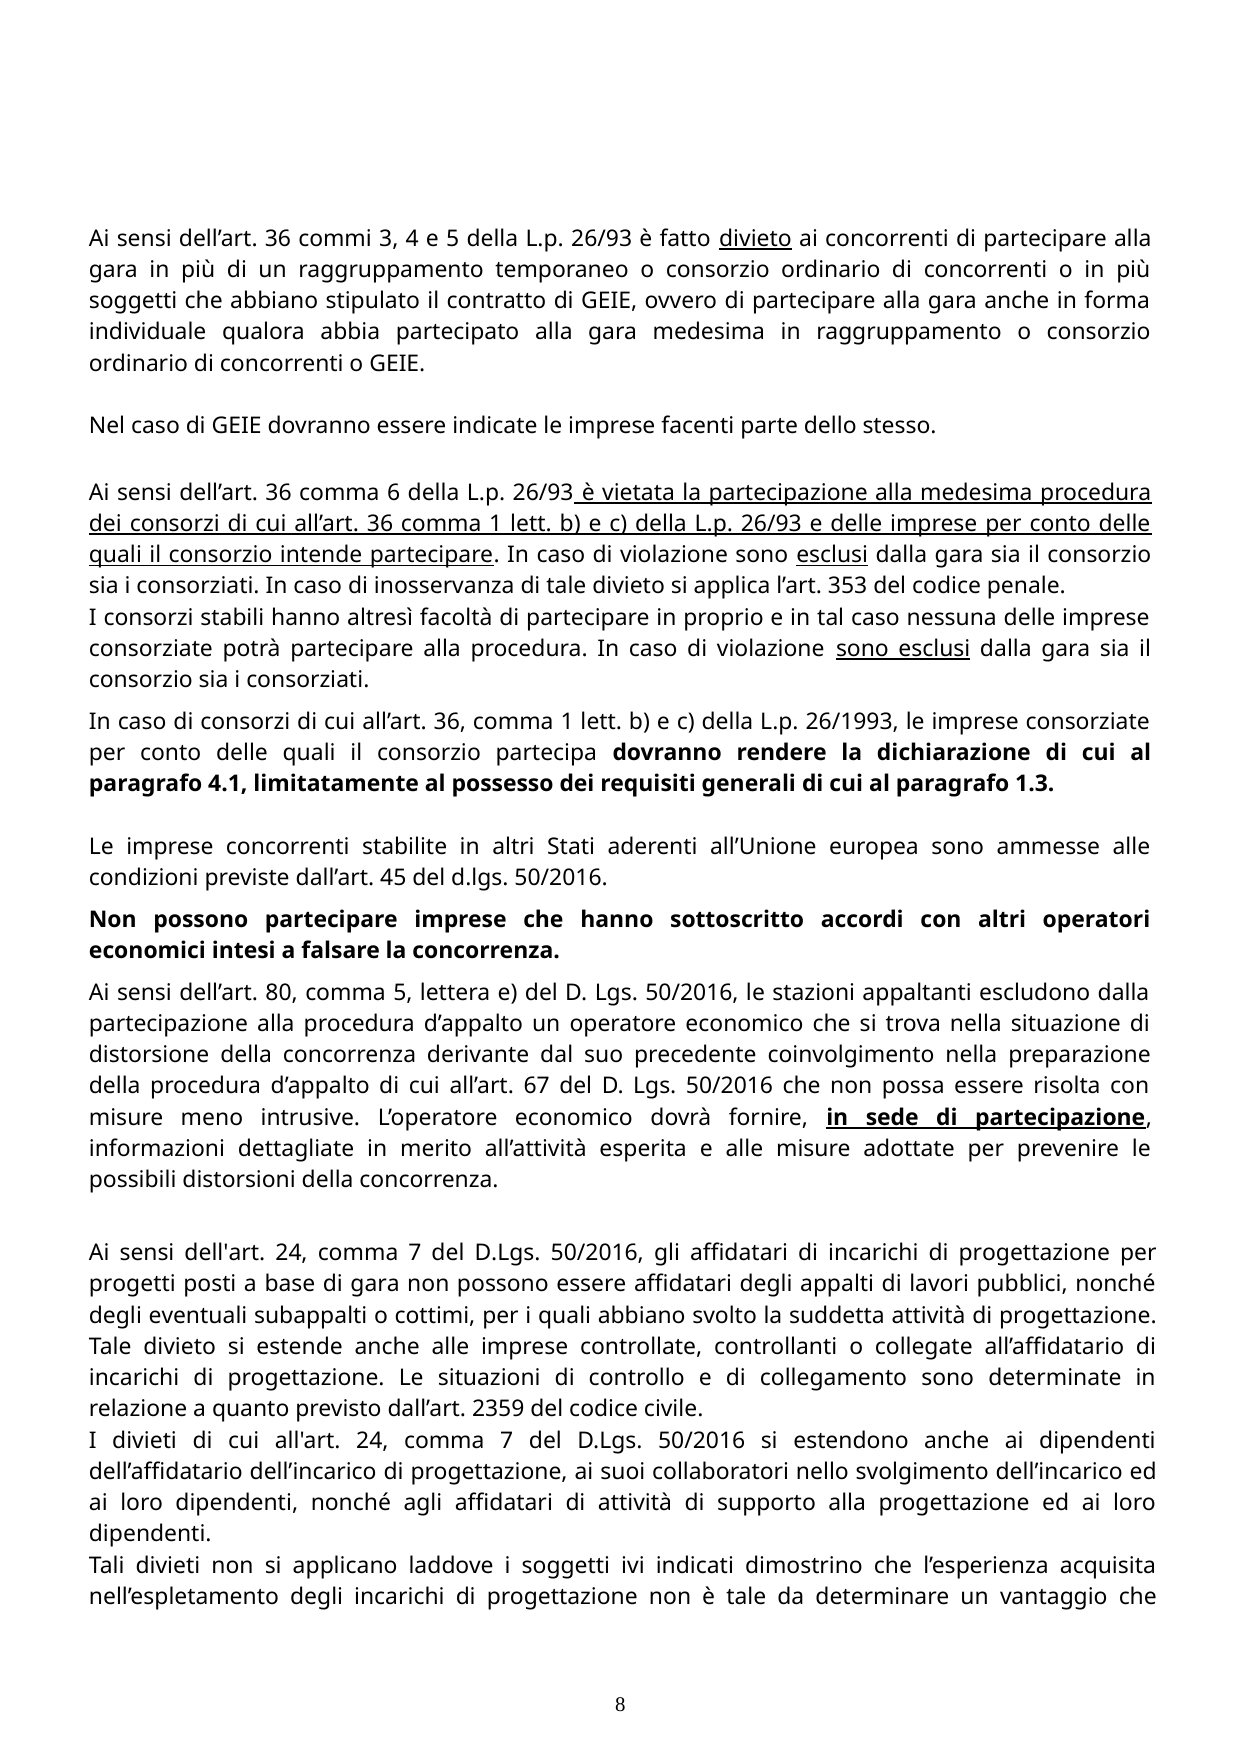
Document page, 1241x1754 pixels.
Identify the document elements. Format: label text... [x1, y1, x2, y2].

text I divieti di cui all'art. 24, comma 7 del D.Lgs. 50/2016 si estendono anche ai dipendenti dell’affidatario dell’incarico di progettazione, ai suoi collaboratori nello svolgimento dell’incarico ed ai loro dipendenti, nonché agli affidatari di attività di supporto alla progettazione ed ai loro dipendenti. [89, 1424, 1157, 1549]
text Ai sensi dell’art. 36 comma 6 della L.p. 26/93 è vietata la partecipazione alla medesima procedura dei consorzi di cui all’art. 36 comma 1 lett. b) e c) della L.p. 26/93 e delle imprese per conto delle [89, 476, 1152, 533]
text Tali divieti non si applicano laddove i soggetti ivi indicati dimostrino che l’esperienza acquisita nell’espletamento degli incarichi di progettazione non è tale da determinare un vantaggio che [89, 1549, 1157, 1611]
text In caso di consorzi di cui all’art. 36, comma 1 lett. b) e c) della L.p. 26/1993, le imprese consorziate per conto delle quali il consorzio partecipa dovranno rendere la dichiarazione di cui al paragrafo 4.1, limitatamente al possesso dei requisiti generali di cui al paragrafo 1.3. [89, 705, 1152, 799]
text Ai sensi dell’art. 36 commi 3, 4 e 5 della L.p. 26/93 è fatto divieto ai concorrenti di partecipare alla gara in più di un raggruppamento temporaneo o consorzio ordinario di concorrenti o in più soggetti che abbiano stipulato il contratto di GEIE, ovvero di partecipare alla gara anche in forma individuale qualora abbia partecipato alla gara medesima in raggruppamento o consorzio ordinario di concorrenti o GEIE. [89, 222, 1152, 378]
text Le imprese concorrenti stabilite in altri Stati aderenti all’Unione europea sono ammesse alle condizioni previste dall’art. 45 del d.lgs. 50/2016. [89, 830, 1152, 892]
text Ai sensi dell'art. 24, comma 7 del D.Lgs. 50/2016, gli affidatari di incarichi di progettazione per progetti posti a base di gara non possono essere affidatari degli appalti di lavori pubblici, nonché degli eventuali subappalti o cottimi, per i quali abbiano svolto la suddetta attività di progettazione. Tale divieto si estende anche alle imprese controllate, controllanti o collegate all’affidatario di incarichi di progettazione. Le situazioni di controllo e di collegamento sono determinate in relazione a quanto previsto dall’art. 2359 del codice civile. [89, 1236, 1157, 1424]
text Ai sensi dell’art. 80, comma 5, lettera e) del D. Lgs. 50/2016, le stazioni appaltanti escludono dalla partecipazione alla procedura d’appalto un operatore economico che si trova nella situazione di distorsione della concorrenza derivante dal suo precedente coinvolgimento nella preparazione della procedura d’appalto di cui all’art. 67 del D. Lgs. 50/2016 che non possa essere risolta con misure meno intrusive. L’operatore economico dovrà fornire, in sede di partecipazione, informazioni dettagliate in merito all’attività esperita e alle misure adottate per prevenire le possibili distorsioni della concorrenza. [89, 976, 1152, 1194]
text Non possono partecipare imprese che hanno sottoscritto accordi con altri operatori economici intesi a falsare la concorrenza. [89, 903, 1152, 965]
text Nel caso di GEIE dovranno essere indicate le imprese facenti parte dello stesso. [89, 409, 1152, 440]
text I consorzi stabili hanno altresì facoltà di partecipare in proprio e in tal caso nessuna delle imprese consorziate potrà partecipare alla procedura. In caso di violazione sono esclusi dalla gara sia il consorzio sia i consorziati. [89, 601, 1152, 694]
text quali il consorzio intende partecipare. In caso di violazione sono esclusi dalla gara sia il consorzio sia i consorziati. In caso di inosservanza di tale divieto si applica l’art. 353 del codice penale. [89, 535, 1152, 601]
